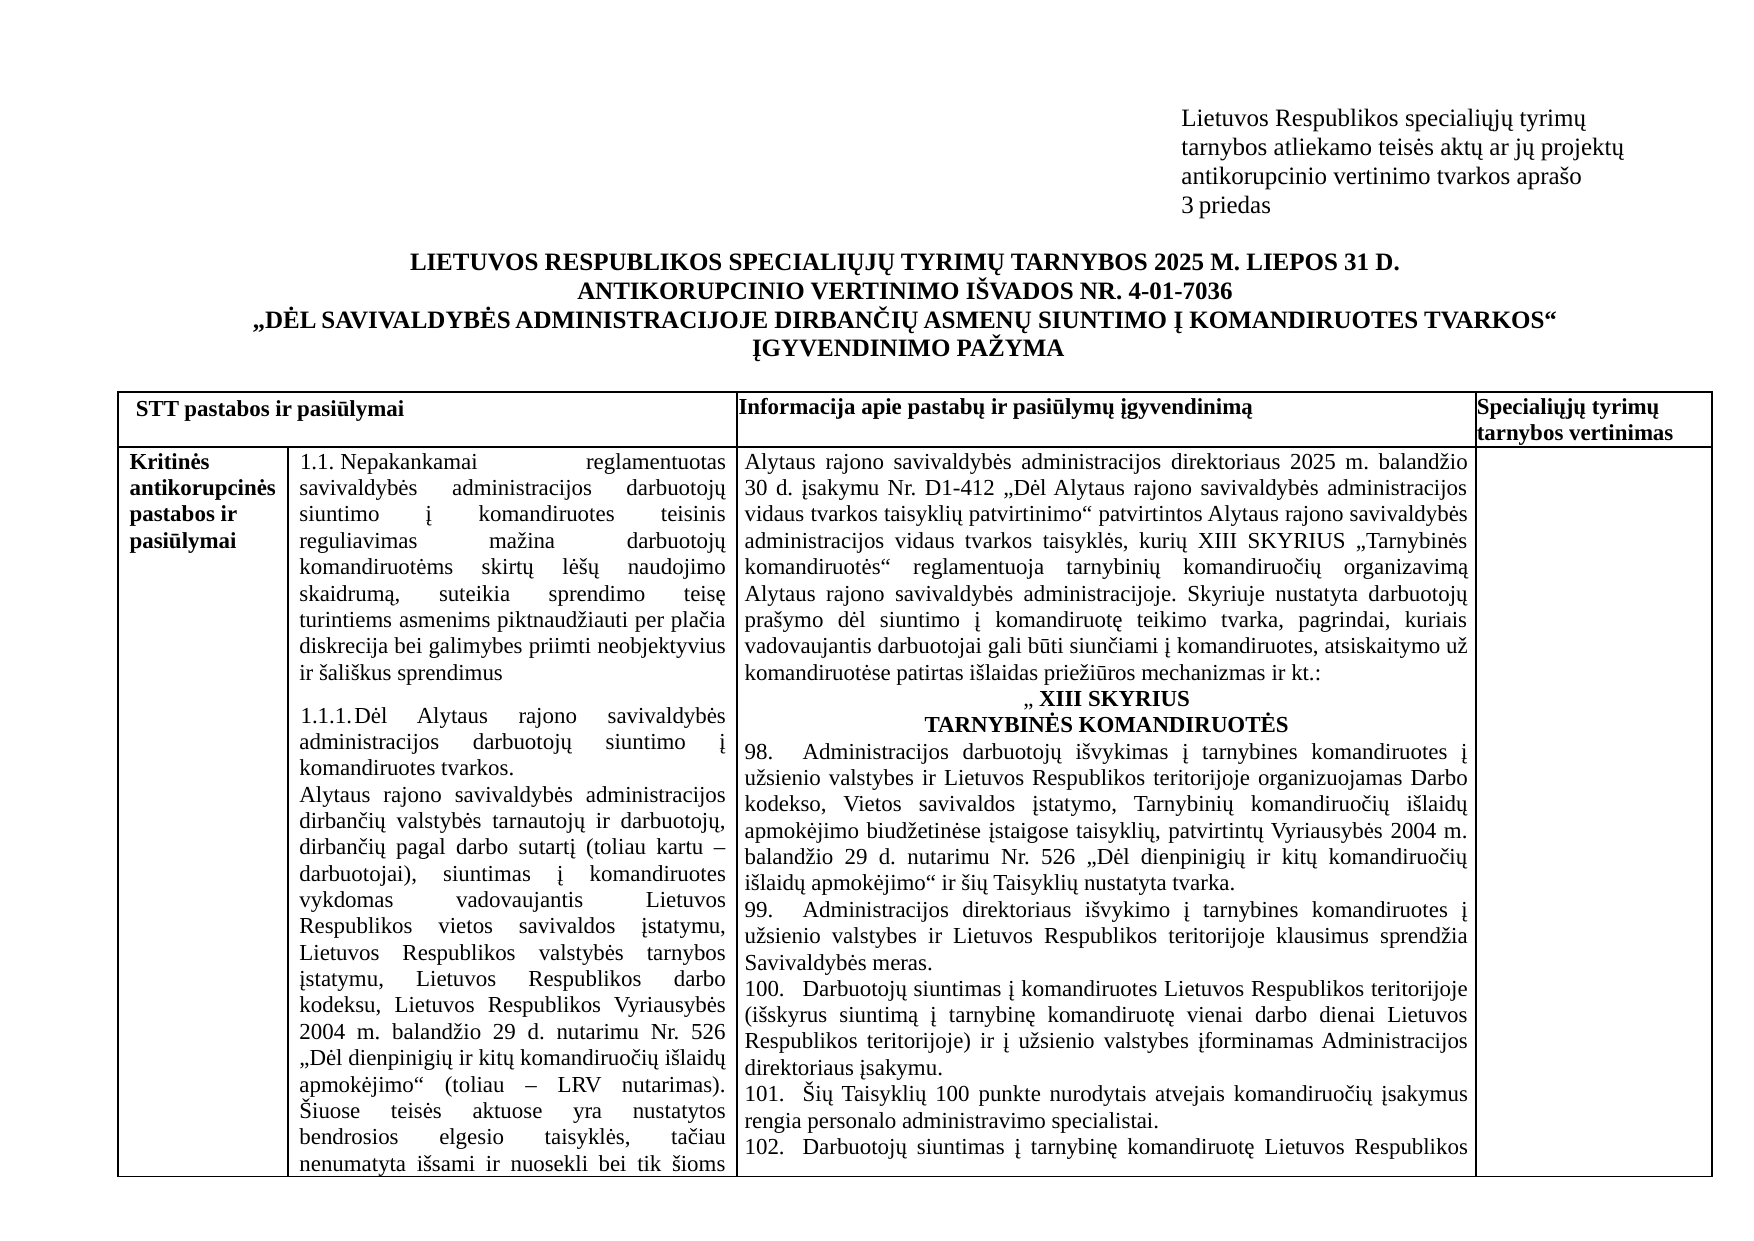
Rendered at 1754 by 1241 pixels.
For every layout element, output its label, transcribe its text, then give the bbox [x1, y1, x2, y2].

table_cell Alytaus rajono savivaldybės administracijos direktoriaus 2025 m. balandžio 30 d. įsakymu Nr. D1-412 „Dėl Alytaus rajono savivaldybės administracijos vidaus tvarkos taisyklių patvirtinimo“ patvirtintos Alytaus rajono savivaldybės administracijos vidaus tvarkos taisyklės, kurių XIII SKYRIUS „Tarnybinės komandiruotės“ reglamentuoja tarnybinių komandiruočių organizavimą Alytaus rajono savivaldybės administracijoje. Skyriuje nustatyta darbuotojų prašymo dėl siuntimo į komandiruotę teikimo tvarka, pagrindai, kuriais vadovaujantis darbuotojai gali būti siunčiami į komandiruotes, atsiskaitymo už komandiruotėse patirtas išlaidas priežiūros mechanizmas ir kt.: „ XIII SKYRIUS TARNYBINĖS KOMANDIRUOTĖS Administracijos darbuotojų išvykimas į tarnybines komandiruotes į užsienio valstybes ir Lietuvos Respublikos teritorijoje organizuojamas Darbo kodekso, Vietos savivaldos įstatymo, Tarnybinių komandiruočių išlaidų apmokėjimo biudžetinėse įstaigose taisyklių, patvirtintų Vyriausybės 2004 m. balandžio 29 d. nutarimu Nr. 526 „Dėl dienpinigių ir kitų komandiruočių išlaidų apmokėjimo“ ir šių Taisyklių nustatyta tvarka. Administracijos direktoriaus išvykimo į tarnybines komandiruotes į užsienio valstybes ir Lietuvos Respublikos teritorijoje klausimus sprendžia Savivaldybės meras. Darbuotojų siuntimas į komandiruotes Lietuvos Respublikos teritorijoje (išskyrus siuntimą į tarnybinę komandiruotę vienai darbo dienai Lietuvos Respublikos teritorijoje) ir į užsienio valstybes įforminamas Administracijos direktoriaus įsakymu. Šių Taisyklių 100 punkte nurodytais atvejais komandiruočių įsakymus rengia personalo administravimo specialistai. Darbuotojų siuntimas į tarnybinę komandiruotę Lietuvos Respublikos teritorijoje vienai darbo dienai įforminamas DVS priemonėmis Administracijos direktoriaus (atitinkamai mero) rezoliucija, patvirtinančia, kad DVS priemonėmis pateiktas darbuotojo tarnybinis pranešimas ar prašymas išvykti iš nuolatinės darbo vietos suderintas. Šių Taisyklių 102 punkte nurodyti darbuotojai ne vėliau kaip prieš tris darbo dienas iki tarnybinės komandiruotės pradžios tarnybinį pranešimą ar prašymą DVS priemonėmis teikia: Derinimui – tiesioginiam vadovui; Tvirtinimui – Administracijos direktoriui (atitinkamai merui), kuris rezoliucijoje nurodo: Į tarnybinę komandiruotę vykti leidžiu. Tarnybinis pranešimas ar prašymas automatiškai užsiregistruoja ir automatiškai siunčiamas žiniai: darbuotojui; tiesioginiam vadovui; už personalo valdymą atsakingam specialistui; už darbo užmokesčio paskaičiavimą atsakingam specialistui; už tarnybinių lengvųjų automobilių kontrolę atsakingam specialistui. Į tarnybinę komandiruotę vykti neleidžiu. Tarnybinis pranešimas ar prašymas automatiškai užsiregistruoja ir automatiškai siunčiamas žiniai: darbuotojui; tiesioginiam vadovui. Tuo atveju, jeigu įsakymo kopijos reikalauja mokymų organizatoriai, siuntimas į tarnybinę komandiruotę vienai darbo dienai mokymams įforminamas Administracijos direktoriaus įsakymu. Darbuotojai, grįžę iš tarnybinių komandiruočių Lietuvos Respublikoje ir užsienyje, ne vėliau kaip per tris darbo dienas pateikia avansinę apyskaitą su komandiruotės metu patirtų faktinių išlaidų pagrindimo dokumentais Buhalterinės apskaitos skyriui.„ [738, 448, 1475, 1176]
text 3 priedas [118, 190, 1698, 218]
text ĮGYVENDINIMO PAŽYMA [118, 333, 1698, 362]
table_header Specialiųjų tyrimų tarnybos vertinimas [1477, 393, 1711, 446]
table_header Informacija apie pastabų ir pasiūlymų įgyvendinimą [738, 393, 1475, 446]
text antikorupcinio vertinimo tvarkos aprašo [118, 161, 1698, 190]
table_cell [1477, 448, 1711, 1176]
table_cell Nepakankamai reglamentuotas savivaldybės administracijos darbuotojų siuntimo į komandiruotes teisinis reguliavimas mažina darbuotojų komandiruotėms skirtų lėšų naudojimo skaidrumą, suteikia sprendimo teisę turintiems asmenims piktnaudžiauti per plačia diskrecija bei galimybes priimti neobjektyvius ir šališkus sprendimus Dėl Alytaus rajono savivaldybės administracijos darbuotojų siuntimo į komandiruotes tvarkos. Alytaus rajono savivaldybės administracijos dirbančių valstybės tarnautojų ir darbuotojų, dirbančių pagal darbo sutartį (toliau kartu – darbuotojai), siuntimas į komandiruotes vykdomas vadovaujantis Lietuvos Respublikos vietos savivaldos įstatymu, Lietuvos Respublikos valstybės tarnybos įstatymu, Lietuvos Respublikos darbo kodeksu, Lietuvos Respublikos Vyriausybės 2004 m. balandžio 29 d. nutarimu Nr. 526 „Dėl dienpinigių ir kitų komandiruočių išlaidų apmokėjimo“ (toliau – LRV nutarimas). Šiuose teisės aktuose yra nustatytos bendrosios elgesio taisyklės, tačiau nenumatyta išsami ir nuosekli bei tik šioms [289, 448, 736, 1176]
text tarnybos atliekamo teisės aktų ar jų projektų [118, 132, 1698, 161]
table_cell Kritinės antikorupcinės pastabos ir pasiūlymai [119, 448, 287, 1176]
text „DĖL SAVIVALDYBĖS ADMINISTRACIJOJE DIRBANČIŲ ASMENŲ SIUNTIMO Į KOMANDIRUOTES TVARKOS“ [118, 305, 1698, 333]
text ANTIKORUPCINIO VERTINIMO IŠVADOS NR. 4-01-7036 [118, 276, 1698, 305]
text Lietuvos Respublikos specialiųjų tyrimų [118, 103, 1698, 132]
table_header STT pastabos ir pasiūlymai [119, 393, 736, 446]
text LIETUVOS RESPUBLIKOS SPECIALIŲJŲ TYRIMŲ TARNYBOS 2025 M. LIEPOS 31 D. [118, 247, 1698, 276]
